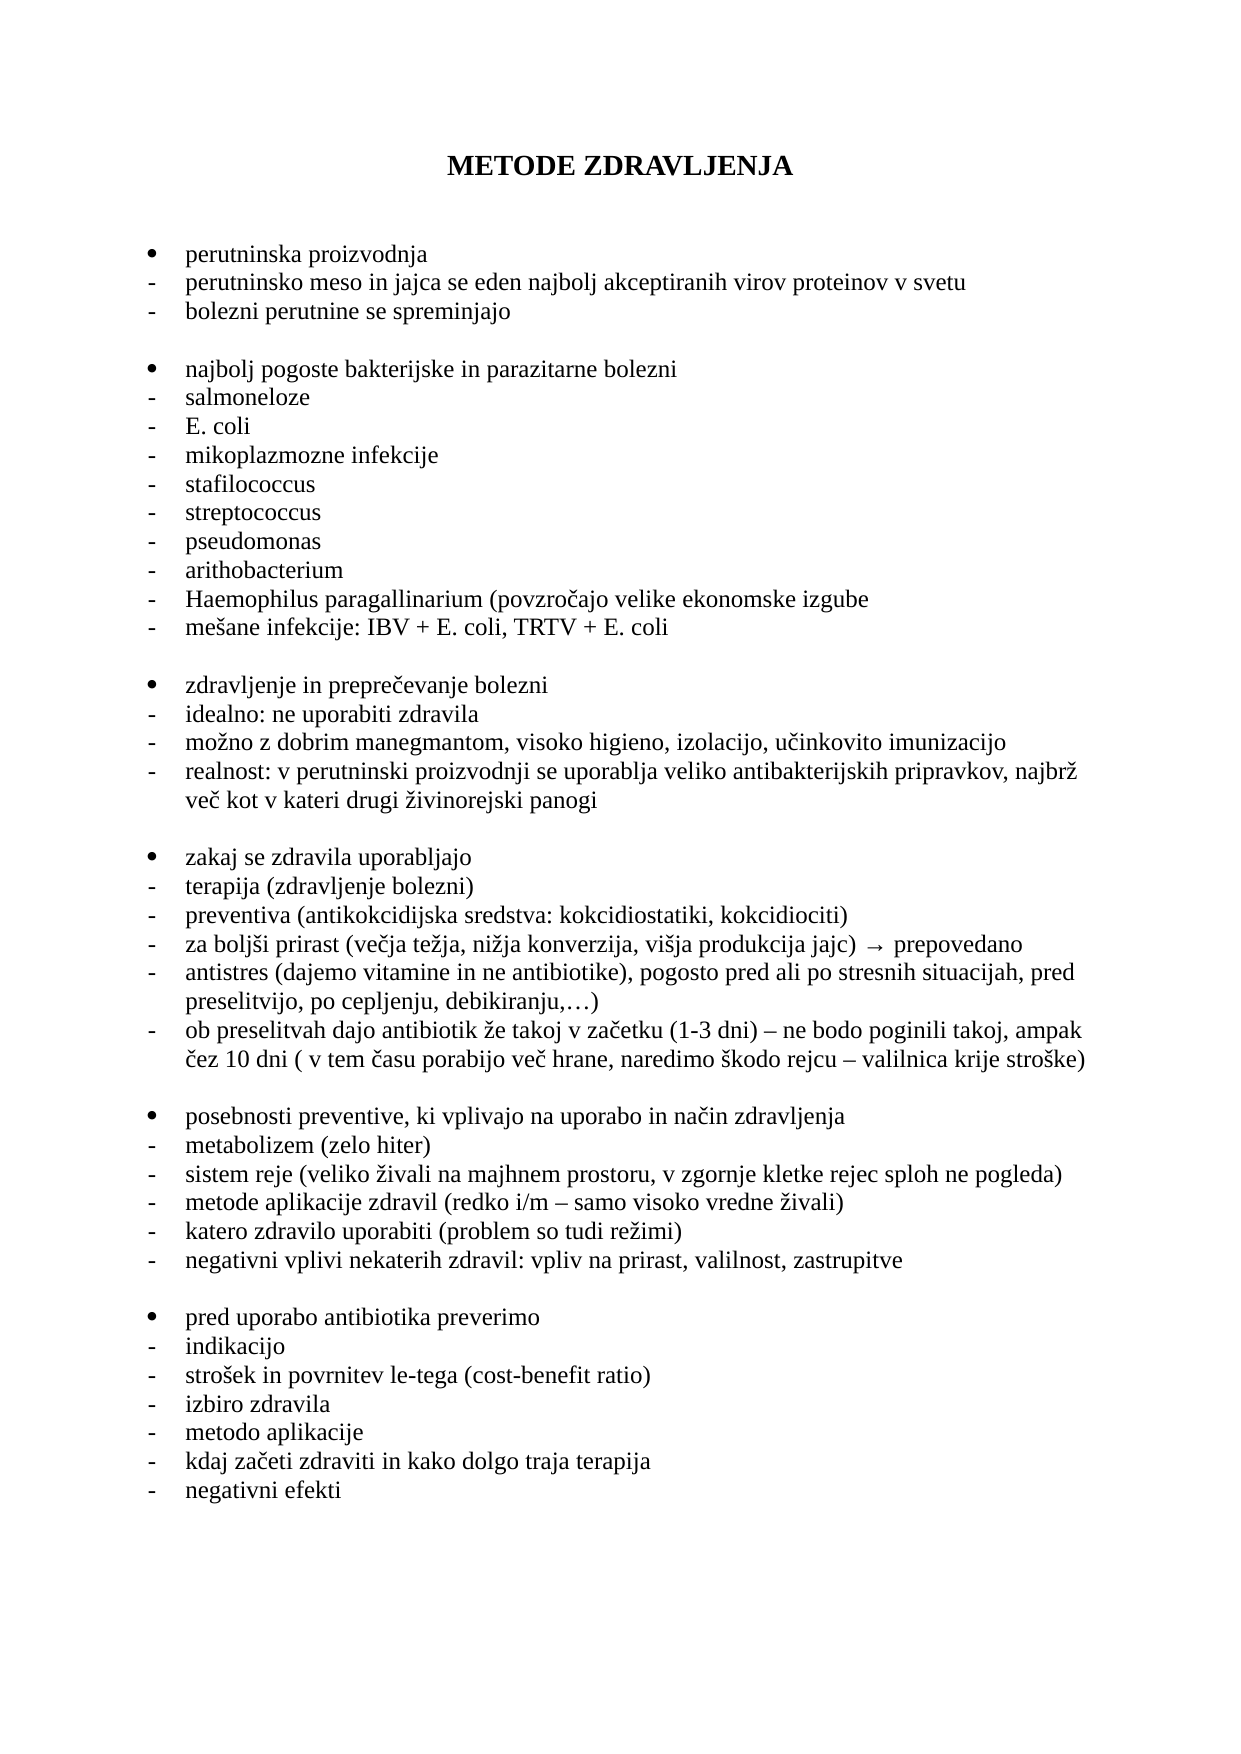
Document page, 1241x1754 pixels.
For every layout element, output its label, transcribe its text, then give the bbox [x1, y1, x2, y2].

list bolezni perutnine se spreminjajo [148, 296, 1093, 325]
list mikoplazmozne infekcije [148, 440, 1093, 469]
list metabolizem (zelo hiter) [148, 1130, 1093, 1159]
list stafilococcus [148, 469, 1093, 497]
list negativni vplivi nekaterih zdravil: vpliv na prirast, valilnost, zastrupitve [148, 1245, 1093, 1274]
list mešane infekcije: IBV + E. coli, TRTV + E. coli [148, 612, 1093, 641]
list zakaj se zdravila uporabljajo [148, 842, 1093, 871]
list za boljši prirast (večja težja, nižja konverzija, višja produkcija jajc) → prepovedano [148, 929, 1093, 957]
list preventiva (antikokcidijska sredstva: kokcidiostatiki, kokcidiociti) [148, 900, 1093, 929]
list izbiro zdravila [148, 1389, 1093, 1417]
list najbolj pogoste bakterijske in parazitarne bolezni [148, 354, 1093, 382]
list perutninsko meso in jajca se eden najbolj akceptiranih virov proteinov v svetu [148, 267, 1093, 296]
list ob preselitvah dajo antibiotik že takoj v začetku (1-3 dni) – ne bodo poginili takoj, ampak čez 10 dni ( v tem času porabijo več hrane, naredimo škodo rejcu – valilnica krije stroške) [148, 1015, 1093, 1072]
title METODE ZDRAVLJENJA [148, 148, 1093, 181]
list sistem reje (veliko živali na majhnem prostoru, v zgornje kletke rejec sploh ne pogleda) [148, 1159, 1093, 1187]
list perutninska proizvodnja [148, 239, 1093, 267]
list možno z dobrim manegmantom, visoko higieno, izolacijo, učinkovito imunizacijo [148, 727, 1093, 756]
list realnost: v perutninski proizvodnji se uporablja veliko antibakterijskih pripravkov, najbrž več kot v kateri drugi živinorejski panogi [148, 756, 1093, 814]
list terapija (zdravljenje bolezni) [148, 871, 1093, 900]
list strošek in povrnitev le-tega (cost-benefit ratio) [148, 1360, 1093, 1389]
list idealno: ne uporabiti zdravila [148, 699, 1093, 727]
list zdravljenje in preprečevanje bolezni [148, 670, 1093, 699]
list streptococcus [148, 497, 1093, 526]
list antistres (dajemo vitamine in ne antibiotike), pogosto pred ali po stresnih situacijah, pred preselitvijo, po cepljenju, debikiranju,…) [148, 957, 1093, 1015]
list posebnosti preventive, ki vplivajo na uporabo in način zdravljenja [148, 1101, 1093, 1130]
list arithobacterium [148, 555, 1093, 584]
list kdaj začeti zdraviti in kako dolgo traja terapija [148, 1446, 1093, 1475]
list pred uporabo antibiotika preverimo [148, 1302, 1093, 1331]
list Haemophilus paragallinarium (povzročajo velike ekonomske izgube [148, 584, 1093, 612]
list salmoneloze [148, 382, 1093, 411]
list metode aplikacije zdravil (redko i/m – samo visoko vredne živali) [148, 1187, 1093, 1216]
list pseudomonas [148, 526, 1093, 555]
list metodo aplikacije [148, 1417, 1093, 1446]
list negativni efekti [148, 1475, 1093, 1504]
list katero zdravilo uporabiti (problem so tudi režimi) [148, 1216, 1093, 1245]
list E. coli [148, 411, 1093, 440]
list indikacijo [148, 1331, 1093, 1360]
